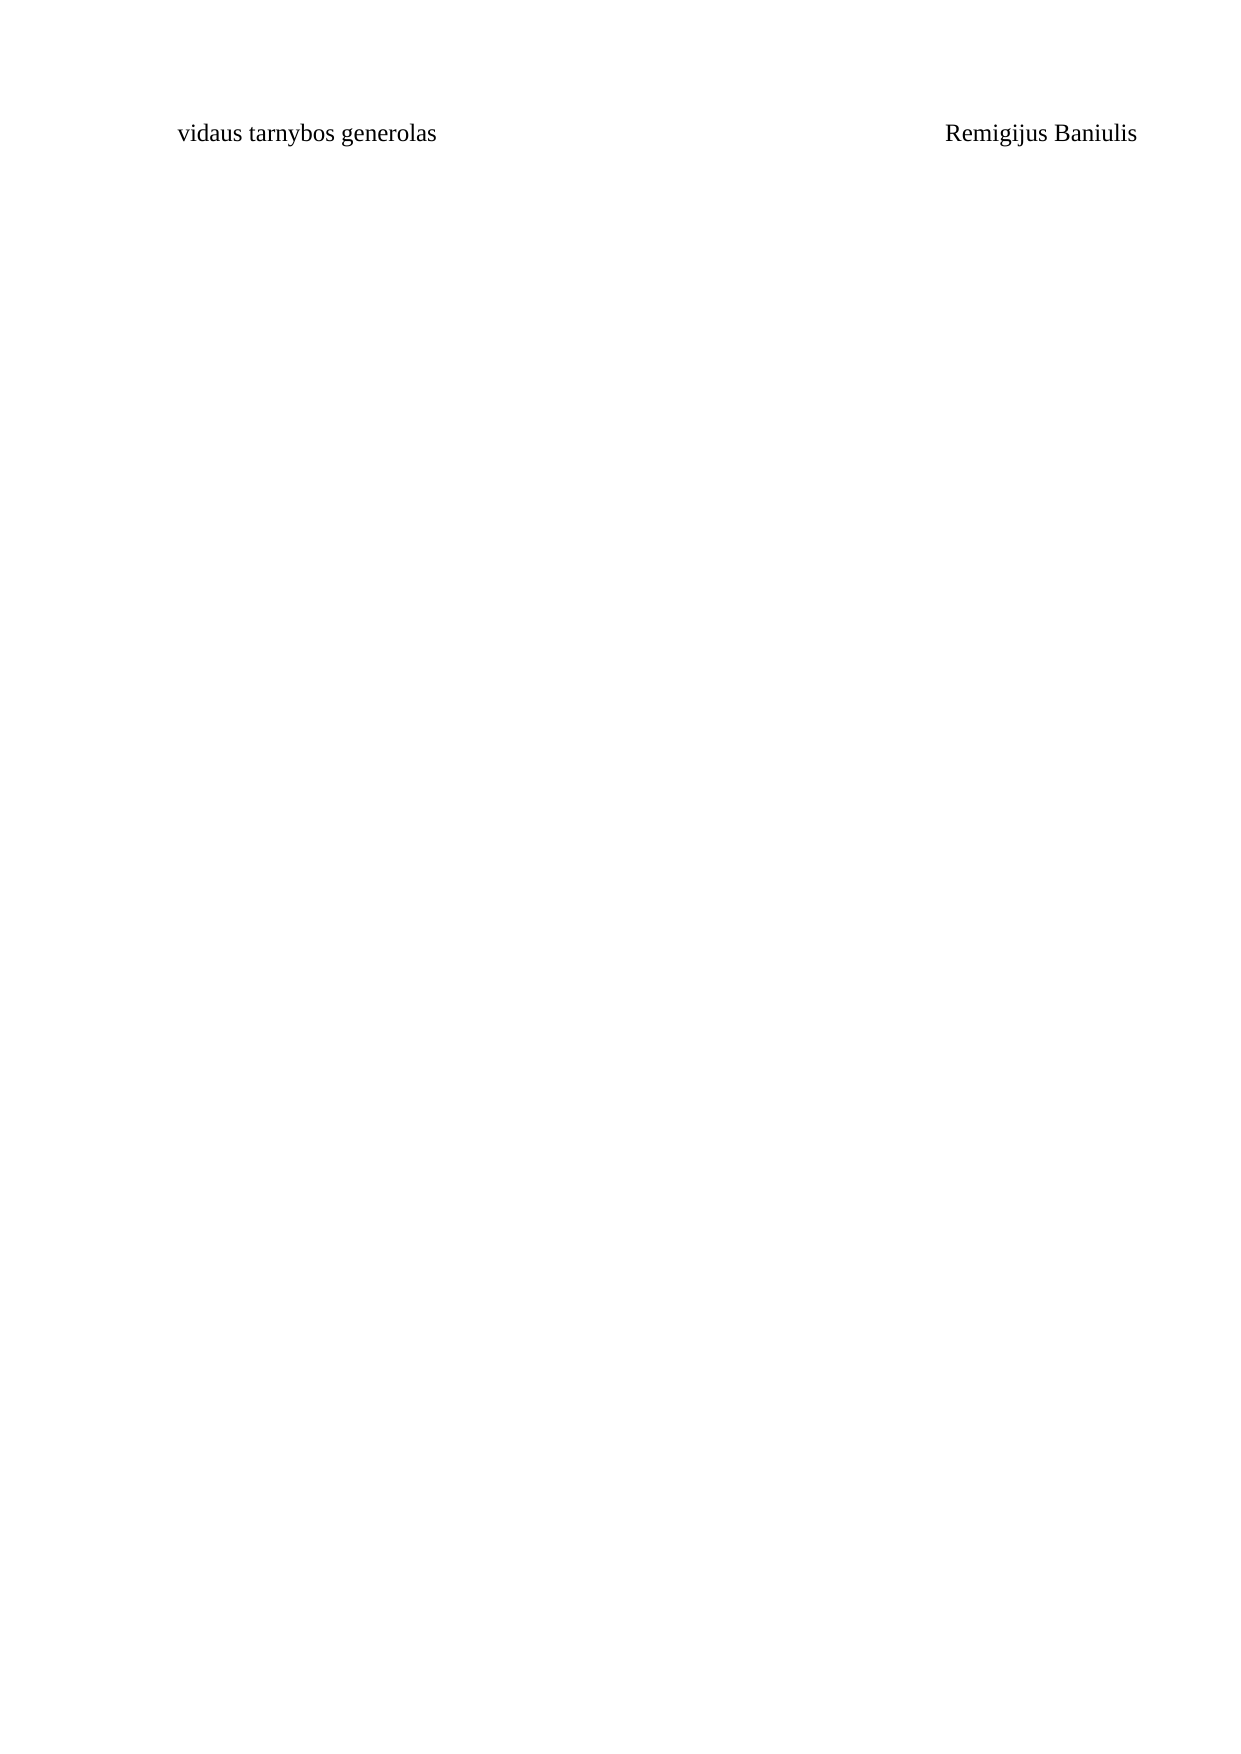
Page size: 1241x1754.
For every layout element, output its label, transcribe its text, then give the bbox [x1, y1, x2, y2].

text vidaus tarnybos generolas Remigijus Baniulis [177, 118, 1181, 147]
